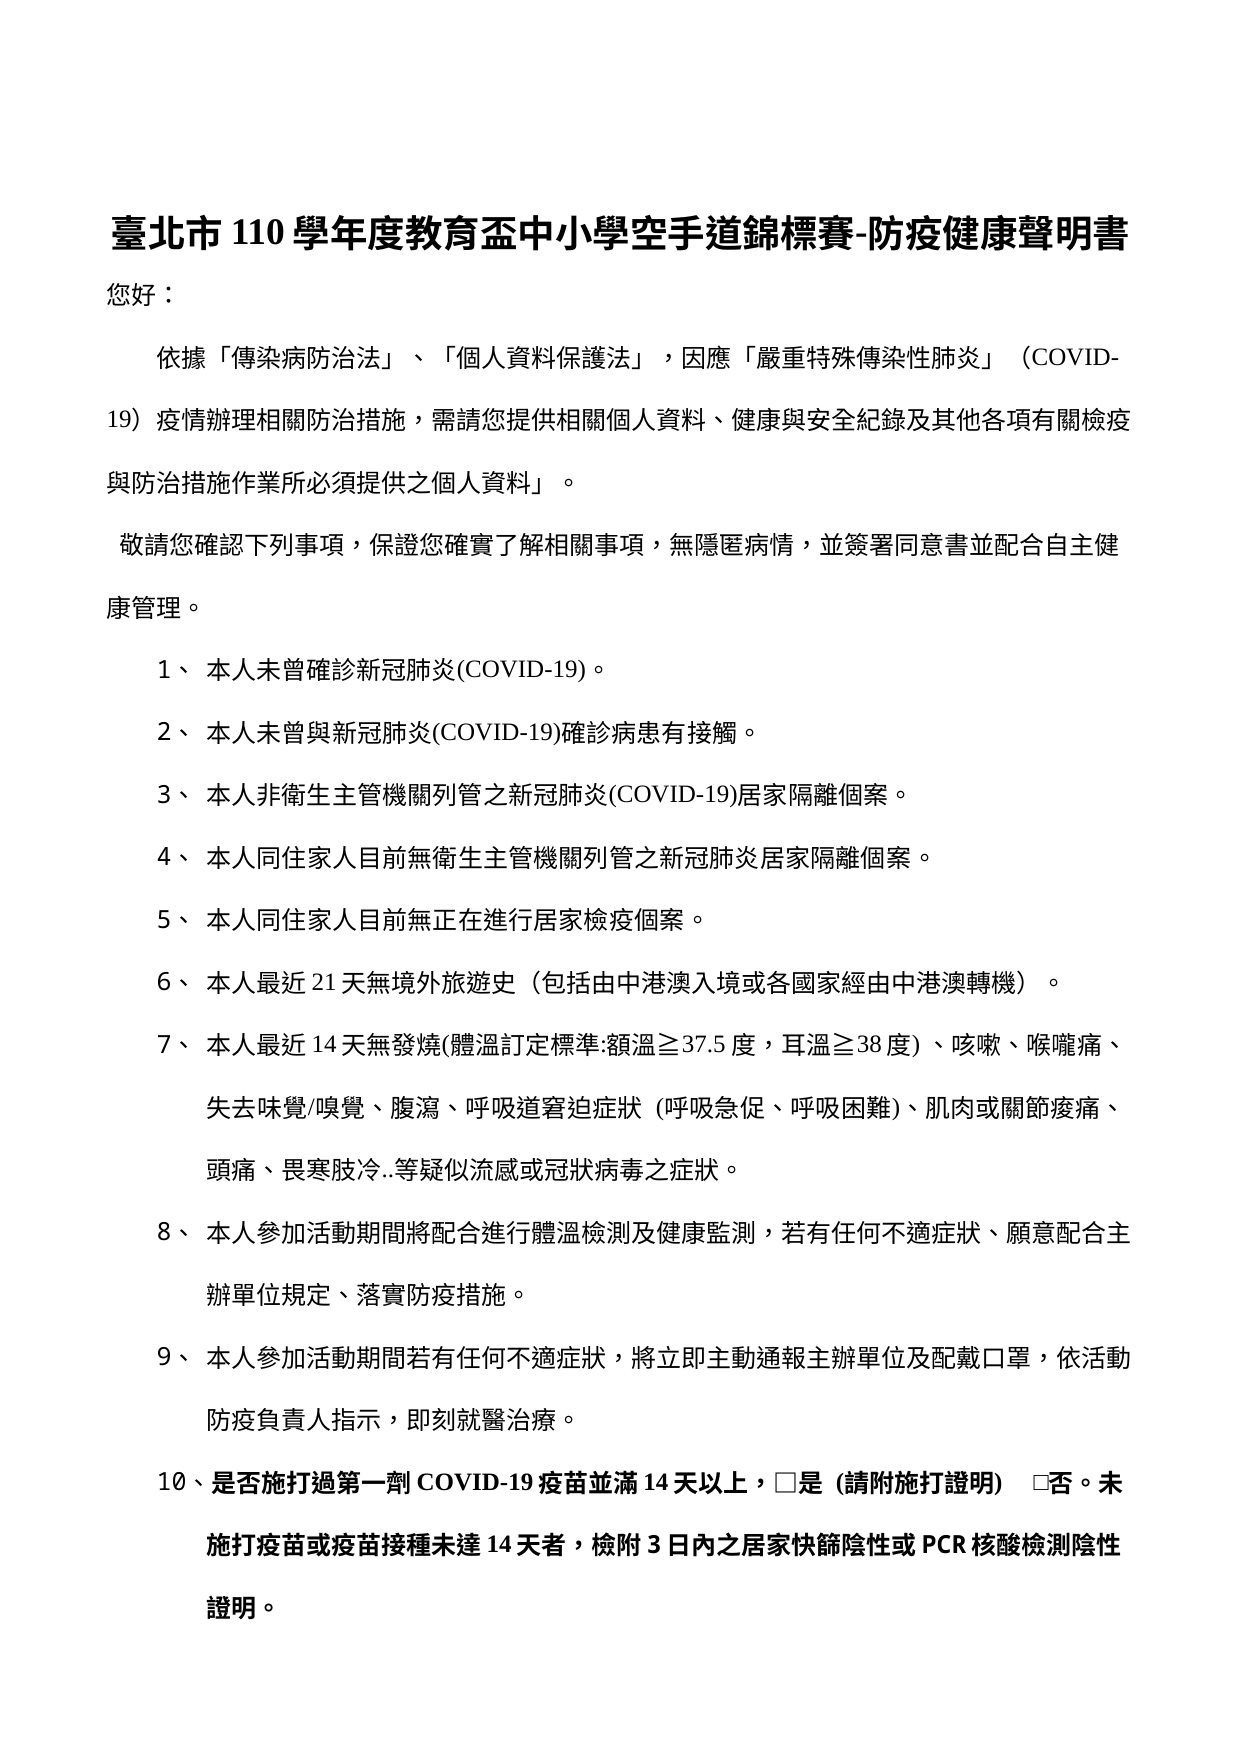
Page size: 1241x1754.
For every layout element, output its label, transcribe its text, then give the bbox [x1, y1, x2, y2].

list 本人未曾與新冠肺炎(COVID-19)確診病患有接觸。 [156, 689, 1134, 752]
list 本人參加活動期間將配合進行體溫檢測及健康監測，若有任何不適症狀、願意配合主辦單位規定、落實防疫措施。 [156, 1189, 1134, 1314]
list 本人同住家人目前無正在進行居家檢疫個案。 [156, 877, 1134, 939]
list 本人非衛生主管機關列管之新冠肺炎(COVID-19)居家隔離個案。 [156, 752, 1134, 814]
text 依據「傳染病防治法」、「個人資料保護法」，因應「嚴重特殊傳染性肺炎」（COVID-19）疫情辦理相關防治措施，需請您提供相關個人資料、健康與安全紀錄及其他各項有關檢疫與防治措施作業所必須提供之個人資料」。 [106, 314, 1134, 502]
text 您好： [106, 252, 1134, 314]
list 本人最近14天無發燒(體溫訂定標準:額溫≧37.5 度，耳溫≧38度) 、咳嗽、喉嚨痛、失去味覺/嗅覺、腹瀉、呼吸道窘迫症狀 (呼吸急促、呼吸困難)、肌肉或關節痠痛、頭痛、畏寒肢冷..等疑似流感或冠狀病毒之症狀。 [156, 1002, 1134, 1189]
list 本人參加活動期間若有任何不適症狀，將立即主動通報主辦單位及配戴口罩，依活動防疫負責人指示，即刻就醫治療。 [156, 1314, 1134, 1439]
list 本人未曾確診新冠肺炎(COVID-19)。 [156, 627, 1134, 689]
text 臺北市110學年度教育盃中小學空手道錦標賽-防疫健康聲明書 [106, 189, 1134, 252]
list 本人最近21天無境外旅遊史（包括由中港澳入境或各國家經由中港澳轉機）。 [156, 939, 1134, 1002]
text 敬請您確認下列事項，保證您確實了解相關事項，無隱匿病情，並簽署同意書並配合自主健康管理。 [106, 502, 1134, 627]
list 是否施打過第一劑COVID-19疫苗並滿14天以上，□是 (請附施打證明) □否。未施打疫苗或疫苗接種未達14天者，檢附3日內之居家快篩陰性或PCR核酸檢測陰性證明。 [156, 1439, 1134, 1627]
list 本人同住家人目前無衛生主管機關列管之新冠肺炎居家隔離個案。 [156, 814, 1134, 877]
